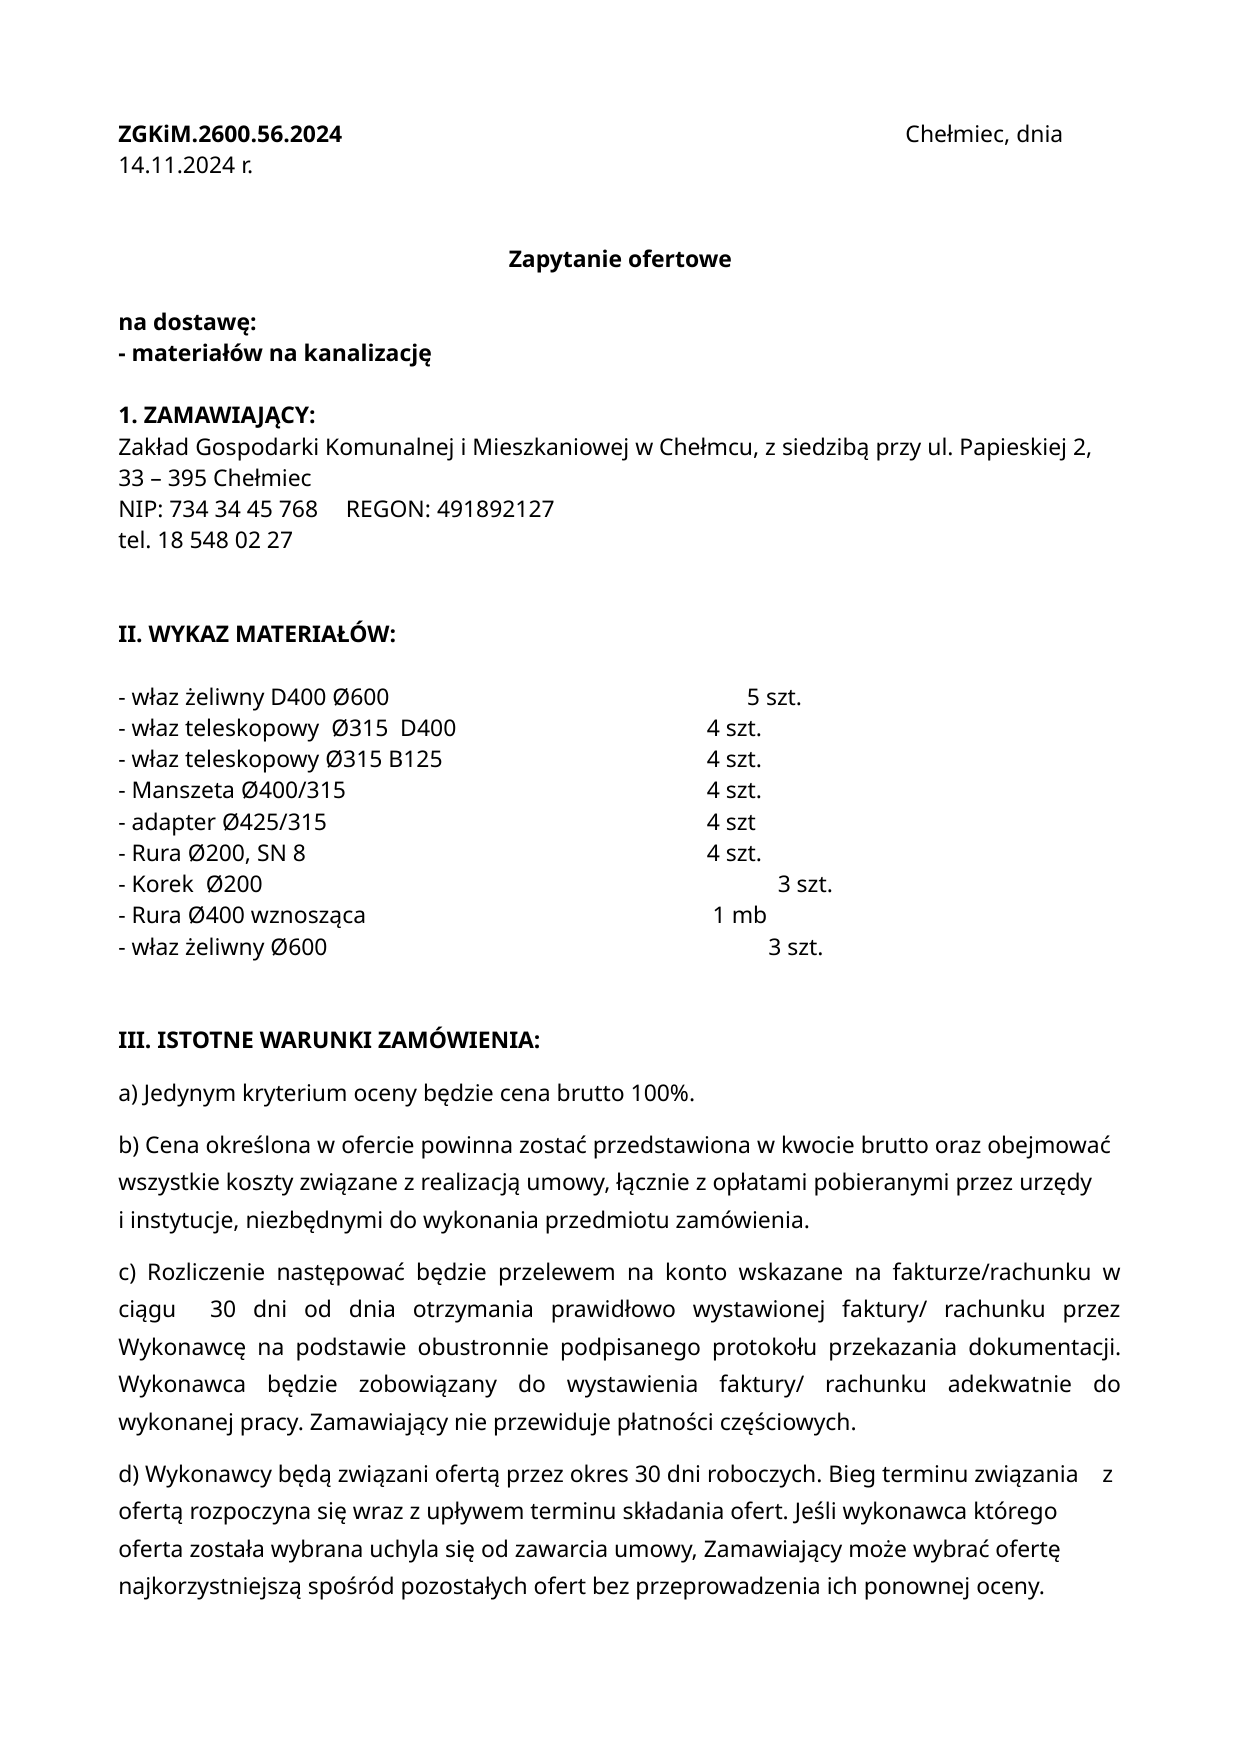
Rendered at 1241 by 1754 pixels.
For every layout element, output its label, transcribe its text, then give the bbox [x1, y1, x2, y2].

text Zapytanie ofertowe [118, 243, 1122, 274]
text - właz teleskopowy Ø315 B125 4 szt. [118, 743, 1122, 774]
text b) Cena określona w ofercie powinna zostać przedstawiona w kwocie brutto oraz obejmować wszystkie koszty związane z realizacją umowy, łącznie z opłatami pobieranymi przez urzędy i instytucje, niezbędnymi do wykonania przedmiotu zamówienia. [118, 1128, 1122, 1235]
text - adapter Ø425/315 4 szt [118, 806, 1122, 837]
text ZGKiM.2600.56.2024 Chełmiec, dnia 14.11.2024 r. [118, 118, 1122, 181]
text c) Rozliczenie następować będzie przelewem na konto wskazane na fakturze/rachunku w ciągu 30 dni od dnia otrzymania prawidłowo wystawionej faktury/ rachunku przez Wykonawcę na podstawie obustronnie podpisanego protokołu przekazania dokumentacji. Wykonawca będzie zobowiązany do wystawienia faktury/ rachunku adekwatnie do wykonanej pracy. Zamawiający nie przewiduje płatności częściowych. [118, 1256, 1122, 1437]
text - materiałów na kanalizację [118, 337, 1122, 368]
text na dostawę: [118, 306, 1122, 337]
text tel. 18 548 02 27 [118, 524, 1122, 556]
text II. WYKAZ MATERIAŁÓW: [118, 618, 1122, 649]
text - Korek Ø200 3 szt. [118, 868, 1122, 899]
text - właz żeliwny Ø600 3 szt. [118, 931, 1122, 962]
text - właz żeliwny D400 Ø600 5 szt. [118, 681, 1122, 712]
text - Manszeta Ø400/315 4 szt. [118, 774, 1122, 806]
text 1. ZAMAWIAJĄCY: [118, 399, 1122, 431]
text - właz teleskopowy Ø315 D400 4 szt. [118, 712, 1122, 743]
text d) Wykonawcy będą związani ofertą przez okres 30 dni roboczych. Bieg terminu związania z ofertą rozpoczyna się wraz z upływem terminu składania ofert. Jeśli wykonawca którego oferta została wybrana uchyla się od zawarcia umowy, Zamawiający może wybrać ofertę najkorzystniejszą spośród pozostałych ofert bez przeprowadzenia ich ponownej oceny. [118, 1458, 1122, 1601]
text - Rura Ø200, SN 8 4 szt. [118, 837, 1122, 868]
text III. ISTOTNE WARUNKI ZAMÓWIENIA: [118, 1024, 1122, 1056]
text Zakład Gospodarki Komunalnej i Mieszkaniowej w Chełmcu, z siedzibą przy ul. Papieskiej 2, 33 – 395 Chełmiec [118, 431, 1122, 493]
text - Rura Ø400 wznosząca 1 mb [118, 899, 1122, 931]
text a) Jedynym kryterium oceny będzie cena brutto 100%. [118, 1076, 1122, 1108]
text NIP: 734 34 45 768 REGON: 491892127 [118, 493, 1122, 524]
